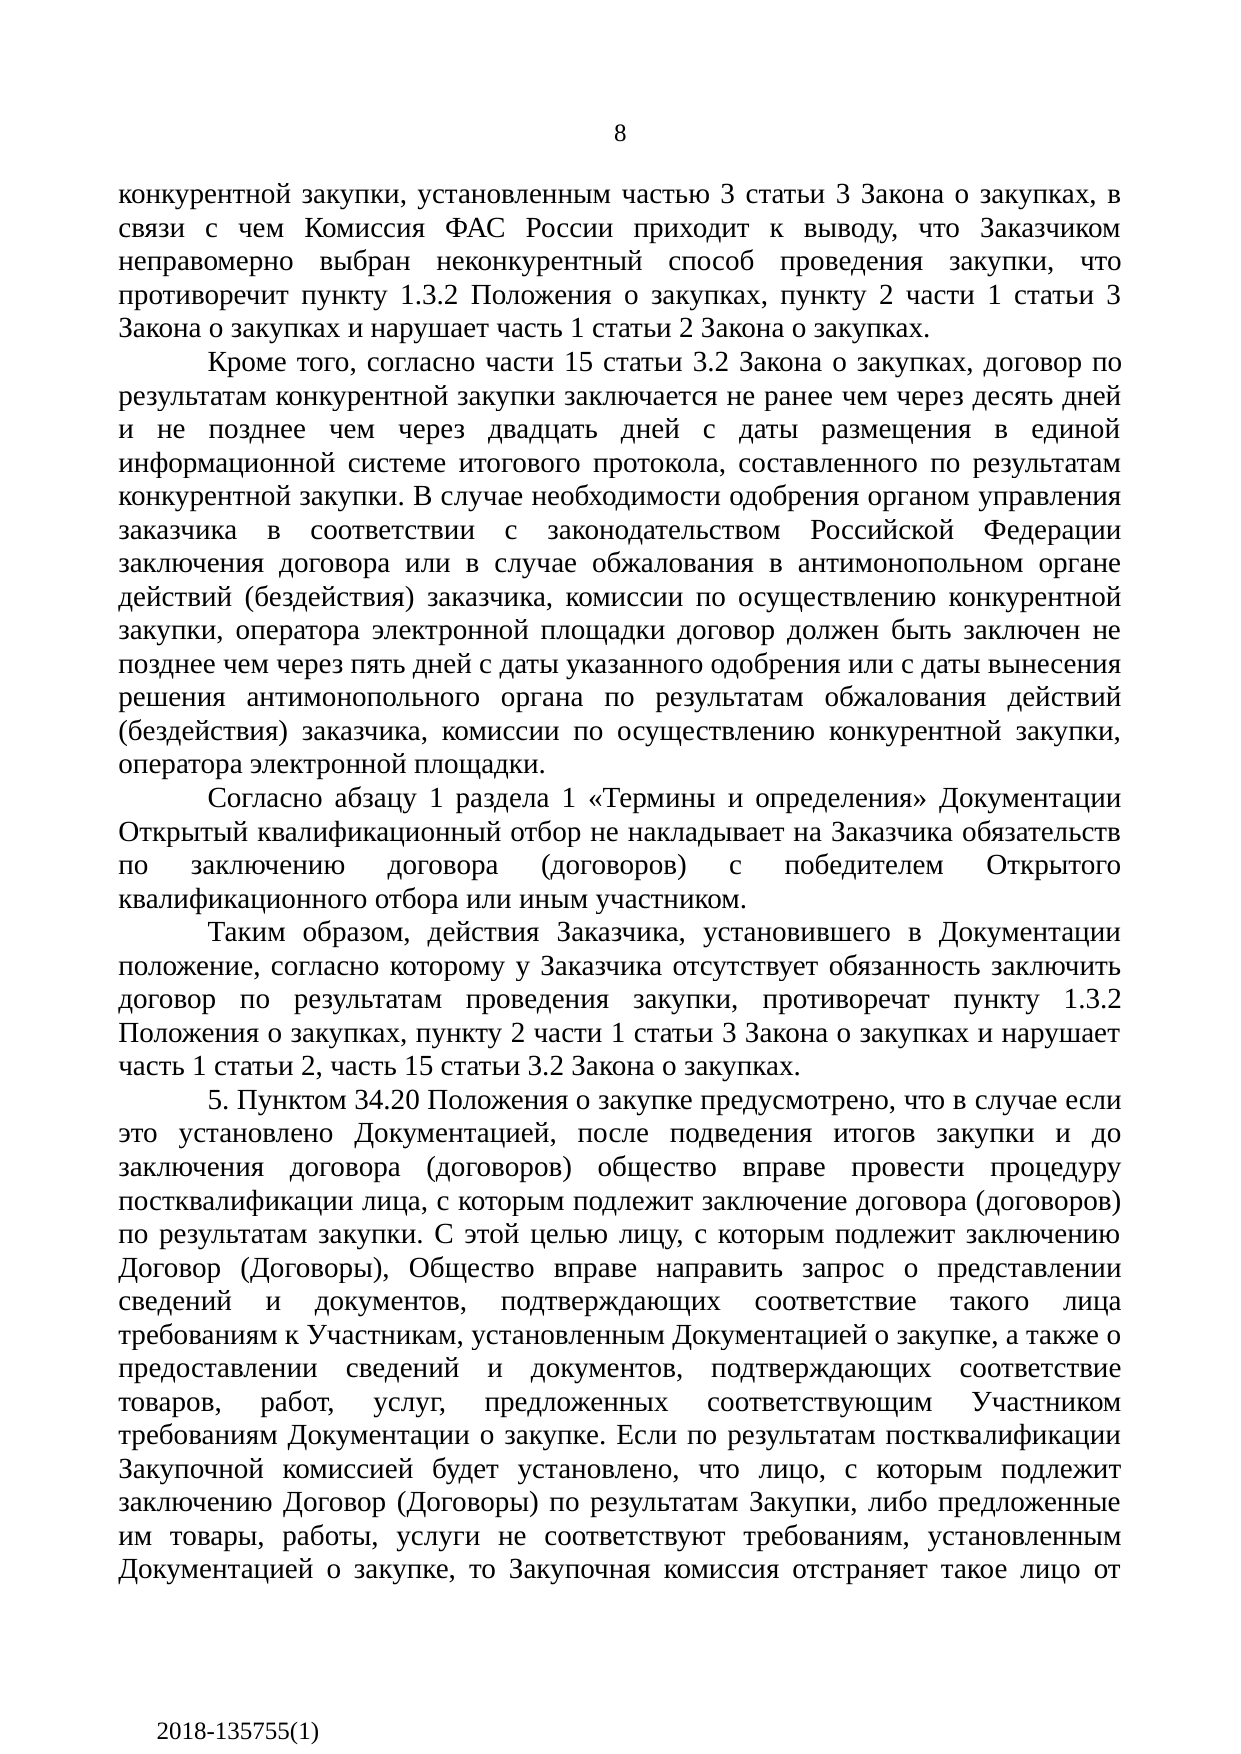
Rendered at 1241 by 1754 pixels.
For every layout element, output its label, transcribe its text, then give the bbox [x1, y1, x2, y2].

text Согласно абзацу 1 раздела 1 «Термины и определения» Документации Открытый квалификационный отбор не накладывает на Заказчика обязательств по заключению договора (договоров) с победителем Открытого квалификационного отбора или иным участником. [118, 780, 1122, 914]
text Кроме того, согласно части 15 статьи 3.2 Закона о закупках, договор по результатам конкурентной закупки заключается не ранее чем через десять дней и не позднее чем через двадцать дней с даты размещения в единой информационной системе итогового протокола, составленного по результатам конкурентной закупки. В случае необходимости одобрения органом управления заказчика в соответствии с законодательством Российской Федерации заключения договора или в случае обжалования в антимонопольном органе действий (бездействия) заказчика, комиссии по осуществлению конкурентной закупки, оператора электронной площадки договор должен быть заключен не позднее чем через пять дней с даты указанного одобрения или с даты вынесения решения антимонопольного органа по результатам обжалования действий (бездействия) заказчика, комиссии по осуществлению конкурентной закупки, оператора электронной площадки. [118, 344, 1122, 780]
text конкурентной закупки, установленным частью 3 статьи 3 Закона о закупках, в связи с чем Комиссия ФАС России приходит к выводу, что Заказчиком неправомерно выбран неконкурентный способ проведения закупки, что противоречит пункту 1.3.2 Положения о закупках, пункту 2 части 1 статьи 3 Закона о закупках и нарушает часть 1 статьи 2 Закона о закупках. [118, 176, 1122, 344]
text 5. Пунктом 34.20 Положения о закупке предусмотрено, что в случае если это установлено Документацией, после подведения итогов закупки и до заключения договора (договоров) общество вправе провести процедуру постквалификации лица, с которым подлежит заключение договора (договоров) по результатам закупки. С этой целью лицу, с которым подлежит заключению Договор (Договоры), Общество вправе направить запрос о представлении сведений и документов, подтверждающих соответствие такого лица требованиям к Участникам, установленным Документацией о закупке, а также о предоставлении сведений и документов, подтверждающих соответствие товаров, работ, услуг, предложенных соответствующим Участником требованиям Документации о закупке. Если по результатам постквалификации Закупочной комиссией будет установлено, что лицо, с которым подлежит заключению Договор (Договоры) по результатам Закупки, либо предложенные им товары, работы, услуги не соответствуют требованиям, установленным Документацией о закупке, то Закупочная комиссия отстраняет такое лицо от [118, 1082, 1122, 1585]
text Таким образом, действия Заказчика, установившего в Документации положение, согласно которому у Заказчика отсутствует обязанность заключить договор по результатам проведения закупки, противоречат пункту 1.3.2 Положения о закупках, пункту 2 части 1 статьи 3 Закона о закупках и нарушает часть 1 статьи 2, часть 15 статьи 3.2 Закона о закупках. [118, 914, 1122, 1082]
